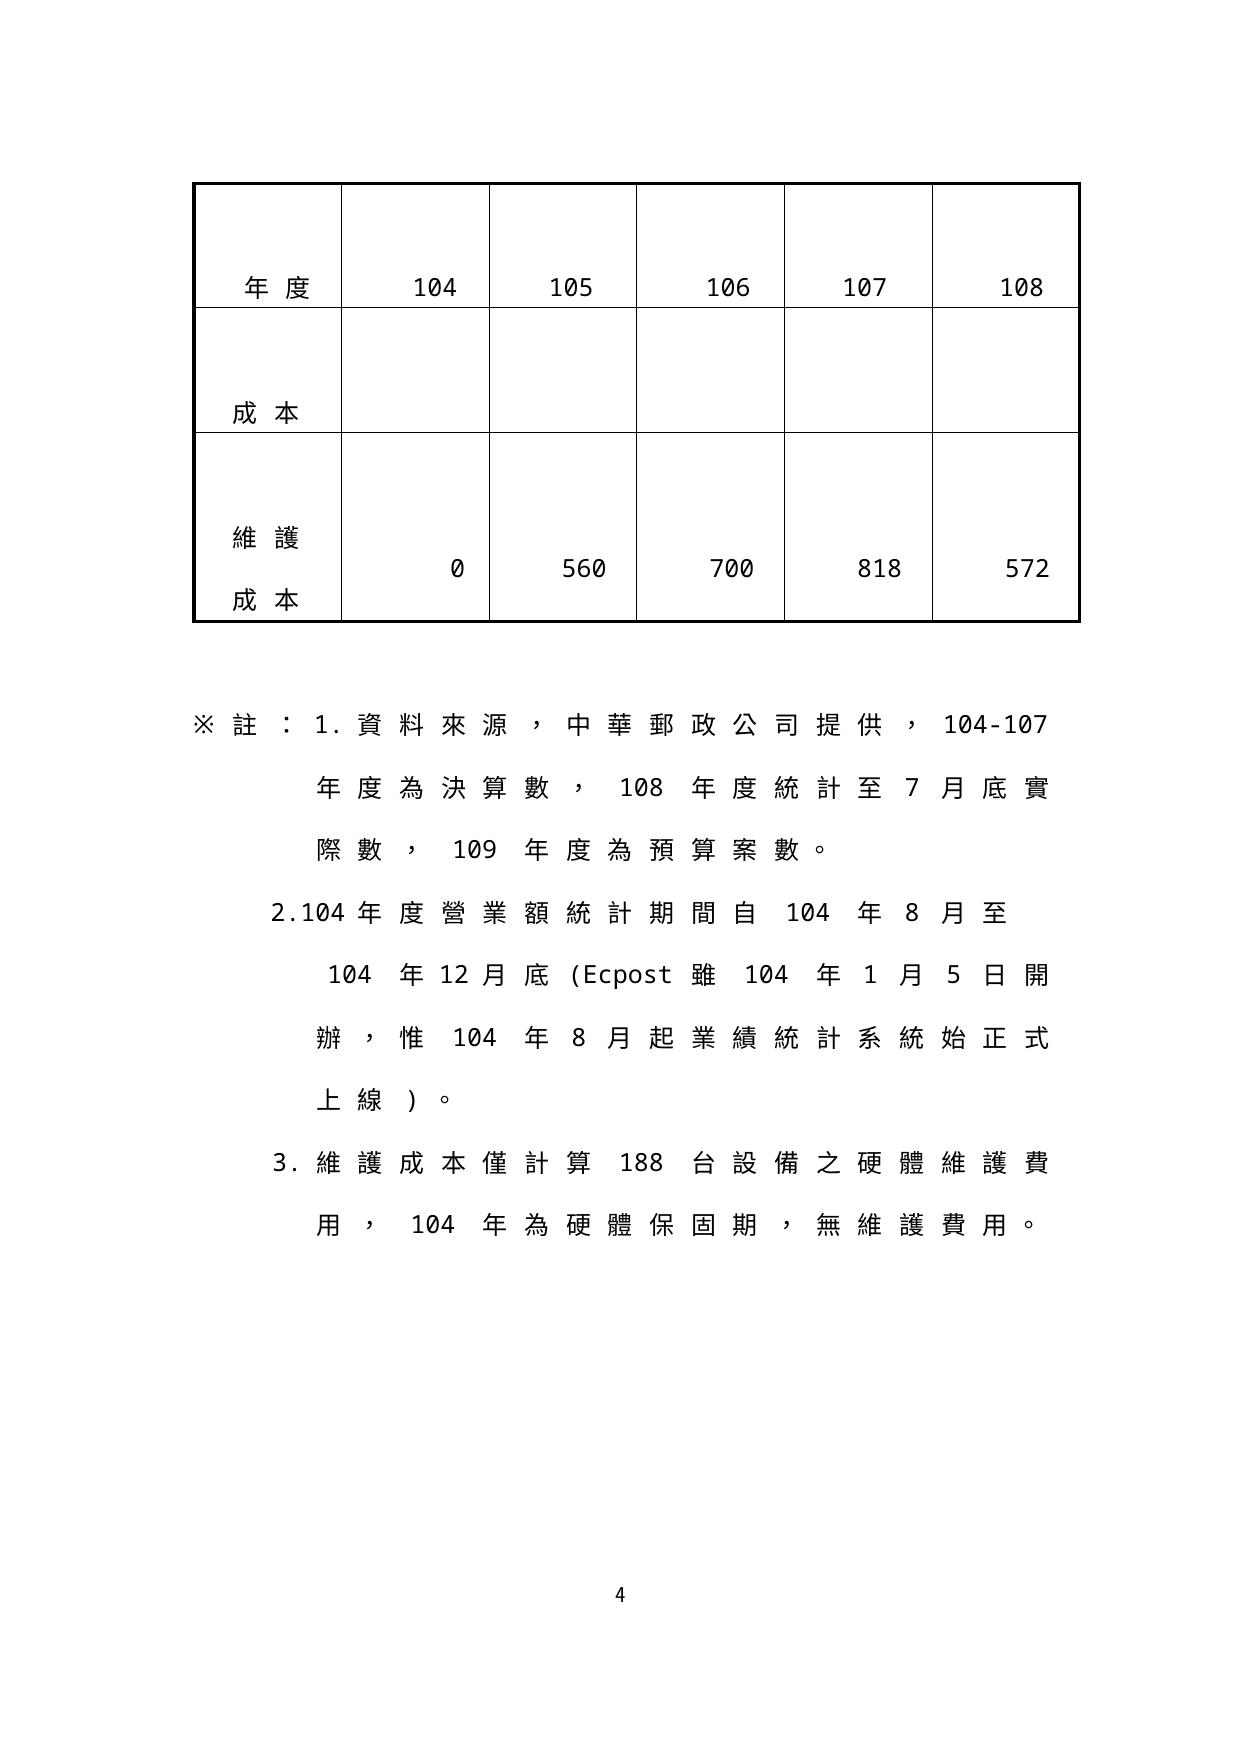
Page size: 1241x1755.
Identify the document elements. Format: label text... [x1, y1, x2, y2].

text 3.維護成本僅計算188台設備之硬體維護費用，104年為硬體保固期，無維護費用。 [256, 1120, 1058, 1245]
table_cell 818 [785, 433, 932, 620]
table_cell [342, 308, 489, 432]
table_cell [785, 308, 932, 432]
table_cell 成本 [196, 308, 341, 432]
table_cell 0 [342, 433, 489, 620]
table_cell 700 [637, 433, 784, 620]
table_cell [933, 308, 1078, 432]
text ※註：1.資料來源，中華郵政公司提供，104-107年度為決算數，108年度統計至7月底實際數，109年度為預算案數。 [183, 682, 1058, 870]
table_cell [490, 308, 636, 432]
table_cell 560 [490, 433, 636, 620]
table_header 年度 [196, 185, 341, 307]
table_header 106 [637, 185, 784, 307]
table_header 105 [490, 185, 636, 307]
table_cell 572 [933, 433, 1078, 620]
table_header 104 [342, 185, 489, 307]
table_header 107 [785, 185, 932, 307]
table_cell [637, 308, 784, 432]
text 2.104年度營業額統計期間自104年8月至104年12月底(Ecpost雖104年1月5日開辦，惟104年8月起業績統計系統始正式上線)。 [256, 870, 1058, 1120]
table_cell 維護成本 [196, 433, 341, 620]
table_header 108 [933, 185, 1078, 307]
